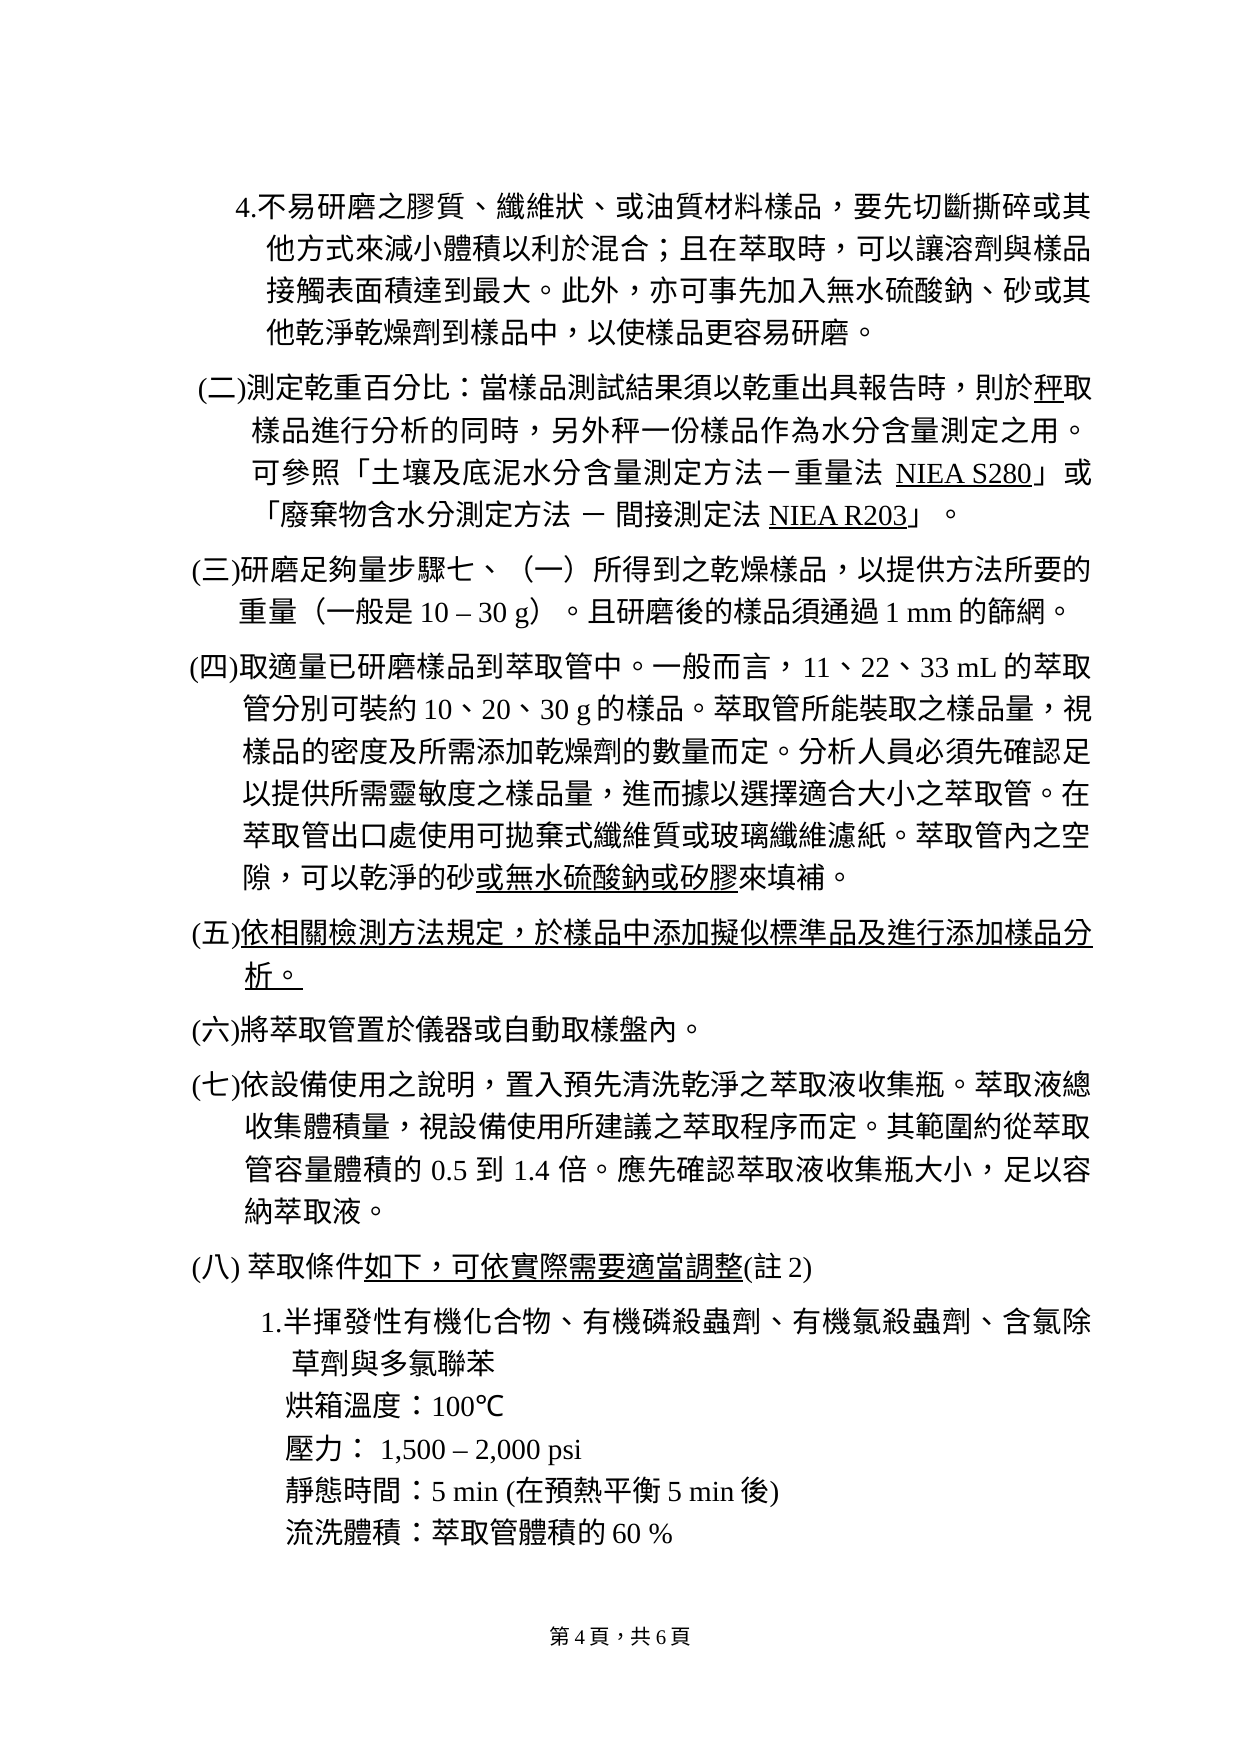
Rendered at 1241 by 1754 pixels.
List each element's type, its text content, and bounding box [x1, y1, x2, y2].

text 1.半揮發性有機化合物、有機磷殺蟲劑、有機氯殺蟲劑、含氯除草劑與多氯聯苯 [260, 1298, 1092, 1383]
text 4.不易研磨之膠質、纖維狀、或油質材料樣品，要先切斷撕碎或其他方式來減小體積以利於混合；且在萃取時，可以讓溶劑與樣品接觸表面積達到最大。此外，亦可事先加入無水硫酸鈉、砂或其他乾淨乾燥劑到樣品中，以使樣品更容易研磨。 [235, 183, 1092, 352]
text 壓力： 1,500 – 2,000 psi [285, 1425, 1092, 1467]
text (四)取適量已研磨樣品到萃取管中。一般而言，11、22、33 mL的萃取管分別可裝約10、20、30 g的樣品。萃取管所能裝取之樣品量，視樣品的密度及所需添加乾燥劑的數量而定。分析人員必須先確認足以提供所需靈敏度之樣品量，進而據以選擇適合大小之萃取管。在萃取管出口處使用可拋棄式纖維質或玻璃纖維濾紙。萃取管內之空隙，可以乾淨的砂或無水硫酸鈉或矽膠來填補。 [189, 644, 1092, 897]
text (二)測定乾重百分比：當樣品測試結果須以乾重出具報告時，則於秤取樣品進行分析的同時，另外秤一份樣品作為水分含量測定之用。可參照「土壤及底泥水分含量測定方法－重量法 NIEA S280」或「廢棄物含水分測定方法 － 間接測定法 NIEA R203」。 [198, 365, 1092, 534]
text 烘箱溫度：100℃ [285, 1383, 1092, 1425]
text (八) 萃取條件如下，可依實際需要適當調整(註2) [191, 1243, 1092, 1286]
text (三)研磨足夠量步驟七、（一）所得到之乾燥樣品，以提供方法所要的重量（一般是10 – 30 g）。且研磨後的樣品須通過1 mm的篩網。 [191, 547, 1092, 631]
text 流洗體積：萃取管體積的60 % [285, 1510, 1092, 1552]
text 靜態時間：5 min (在預熱平衡5 min後) [285, 1467, 1092, 1510]
text (七)依設備使用之說明，置入預先清洗乾淨之萃取液收集瓶。萃取液總收集體積量，視設備使用所建議之萃取程序而定。其範圍約從萃取管容量體積的 0.5 到 1.4 倍。應先確認萃取液收集瓶大小，足以容納萃取液。 [191, 1062, 1092, 1231]
text (五)依相關檢測方法規定，於樣品中添加擬似標準品及進行添加樣品分析。 [191, 910, 1092, 994]
text (六)將萃取管置於儀器或自動取樣盤內。 [191, 1007, 1092, 1049]
